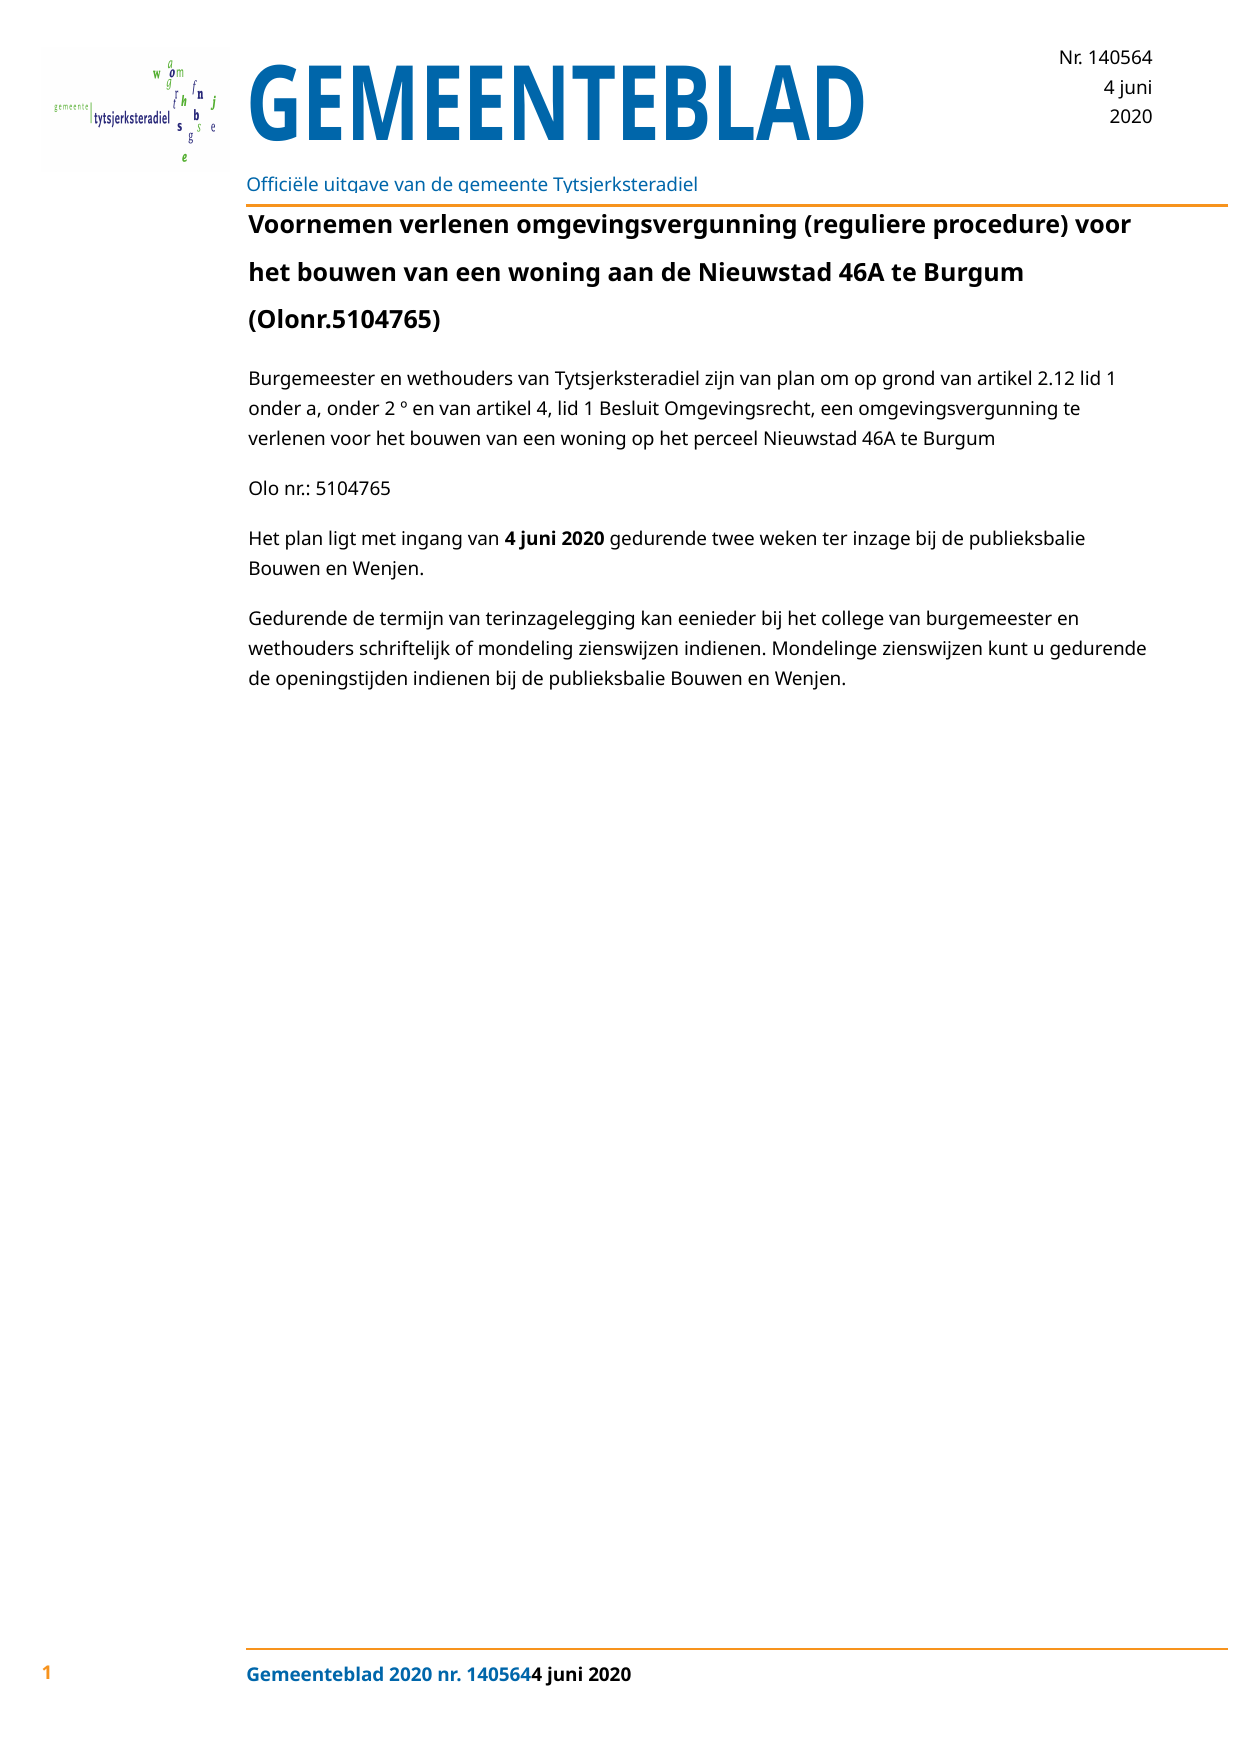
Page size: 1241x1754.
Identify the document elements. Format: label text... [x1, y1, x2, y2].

text Burgemeester en wethouders van Tytsjerksteradiel zijn van plan om op grond van artikel 2.12 lid 1 onder a, onder 2 º en van artikel 4, lid 1 Besluit Omgevingsrecht, een omgevingsvergunning te verlenen voor het bouwen van een woning op het perceel Nieuwstad 46A te Burgum [248, 366, 1152, 450]
text Gedurende de termijn van terinzagelegging kan eenieder bij het college van burgemeester en wethouders schriftelijk of mondeling zienswijzen indienen. Mondelinge zienswijzen kunt u gedurende de openingstijden indienen bij de publieksbalie Bouwen en Wenjen. [248, 606, 1152, 690]
text Voornemen verlenen omgevingsvergunning (reguliere procedure) voor het bouwen van een woning aan de Nieuwstad 46A te Burgum (Olonr.5104765) [248, 207, 1152, 336]
picture [41, 47, 231, 172]
text Het plan ligt met ingang van 4 juni 2020 gedurende twee weken ter inzage bij de publieksbalie Bouwen en Wenjen. [248, 526, 1152, 581]
text Olo nr.: 5104765 [248, 475, 1152, 501]
